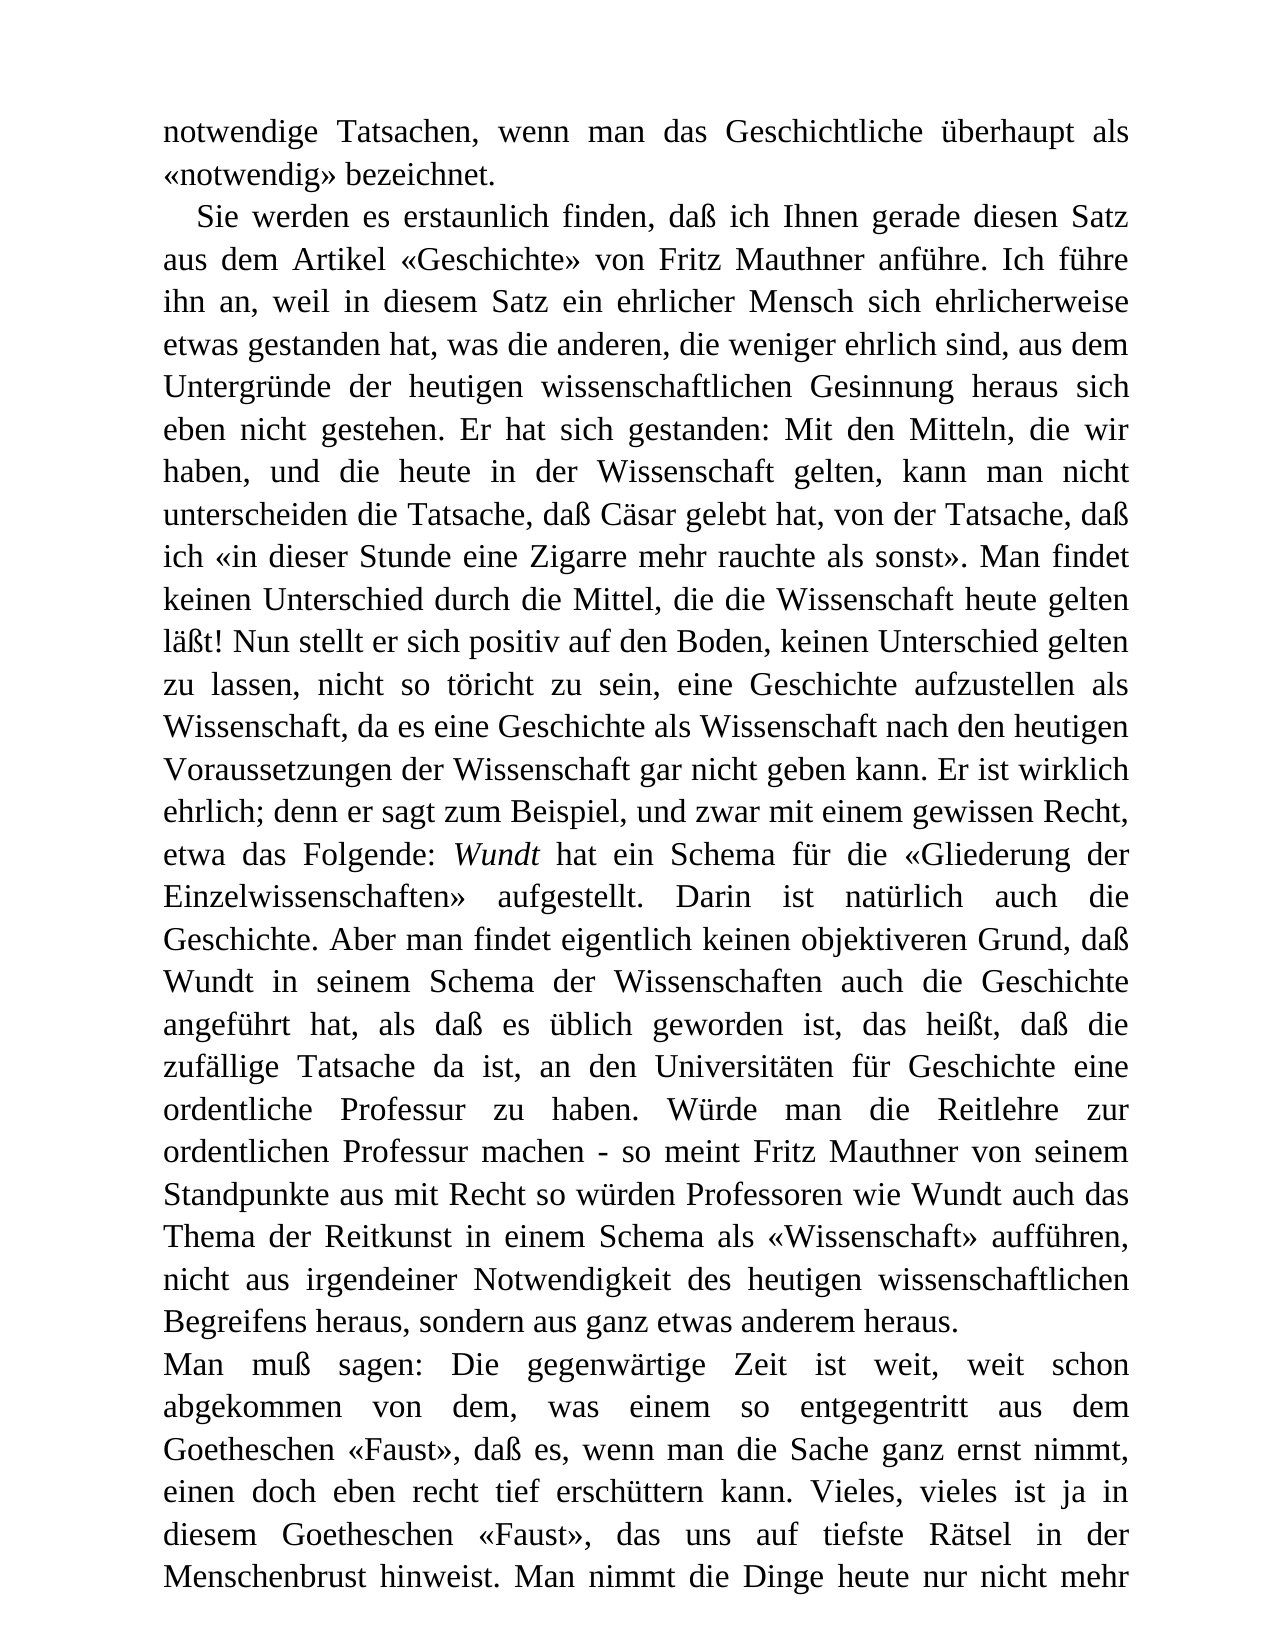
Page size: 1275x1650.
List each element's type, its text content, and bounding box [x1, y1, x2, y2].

text Man muß sagen: Die gegenwärtige Zeit ist weit, weit schon abgekommen von dem, was einem so entgegentritt aus dem Goetheschen «Faust», daß es, wenn man die Sache ganz ernst nimmt, einen doch eben recht tief erschüttern kann. Vieles, vieles ist ja in diesem Goetheschen «Faust», das uns auf tiefste Rätsel in der Menschenbrust hinweist. Man nimmt die Dinge heute nur nicht mehr [163, 1344, 1130, 1595]
text Sie werden es erstaunlich finden, daß ich Ihnen gerade diesen Satz aus dem Artikel «Geschichte» von Fritz Mauthner anführe. Ich führe ihn an, weil in diesem Satz ein ehrlicher Mensch sich ehrlicherweise etwas gestanden hat, was die anderen, die weniger ehrlich sind, aus dem Untergründe der heutigen wissenschaftlichen Gesinnung heraus sich eben nicht gestehen. Er hat sich gestanden: Mit den Mitteln, die wir haben, und die heute in der Wissenschaft gelten, kann man nicht unterscheiden die Tatsache, daß Cäsar gelebt hat, von der Tatsache, daß ich «in dieser Stunde eine Zigarre mehr rauchte als sonst». Man findet keinen Unterschied durch die Mittel, die die Wissenschaft heute gelten läßt! Nun stellt er sich positiv auf den Boden, keinen Unterschied gelten zu lassen, nicht so töricht zu sein, eine Geschichte aufzustellen als Wissenschaft, da es eine Geschichte als Wissenschaft nach den heutigen Voraussetzungen der Wissenschaft gar nicht geben kann. Er ist wirklich ehrlich; denn er sagt zum Beispiel, und zwar mit einem gewissen Recht, etwa das Folgende: Wundt hat ein Schema für die «Gliederung der Einzelwissenschaften» aufgestellt. Darin ist natürlich auch die Geschichte. Aber man findet eigentlich keinen objektiveren Grund, daß Wundt in seinem Schema der Wissenschaften auch die Geschichte angeführt hat, als daß es üblich geworden ist, das heißt, daß die zufällige Tatsache da ist, an den Universitäten für Geschichte eine ordentliche Professur zu haben. Würde man die Reitlehre zur ordentlichen Professur machen - so meint Fritz Mauthner von seinem Standpunkte aus mit Recht so würden Professoren wie Wundt auch das Thema der Reitkunst in einem Schema als «Wissenschaft» aufführen, nicht aus irgendeiner Notwendigkeit des heutigen wissenschaftlichen Begreifens heraus, sondern aus ganz etwas anderem heraus. [163, 197, 1130, 1340]
text notwendige Tatsachen, wenn man das Geschichtliche überhaupt als «notwendig» bezeichnet. [163, 112, 1130, 193]
